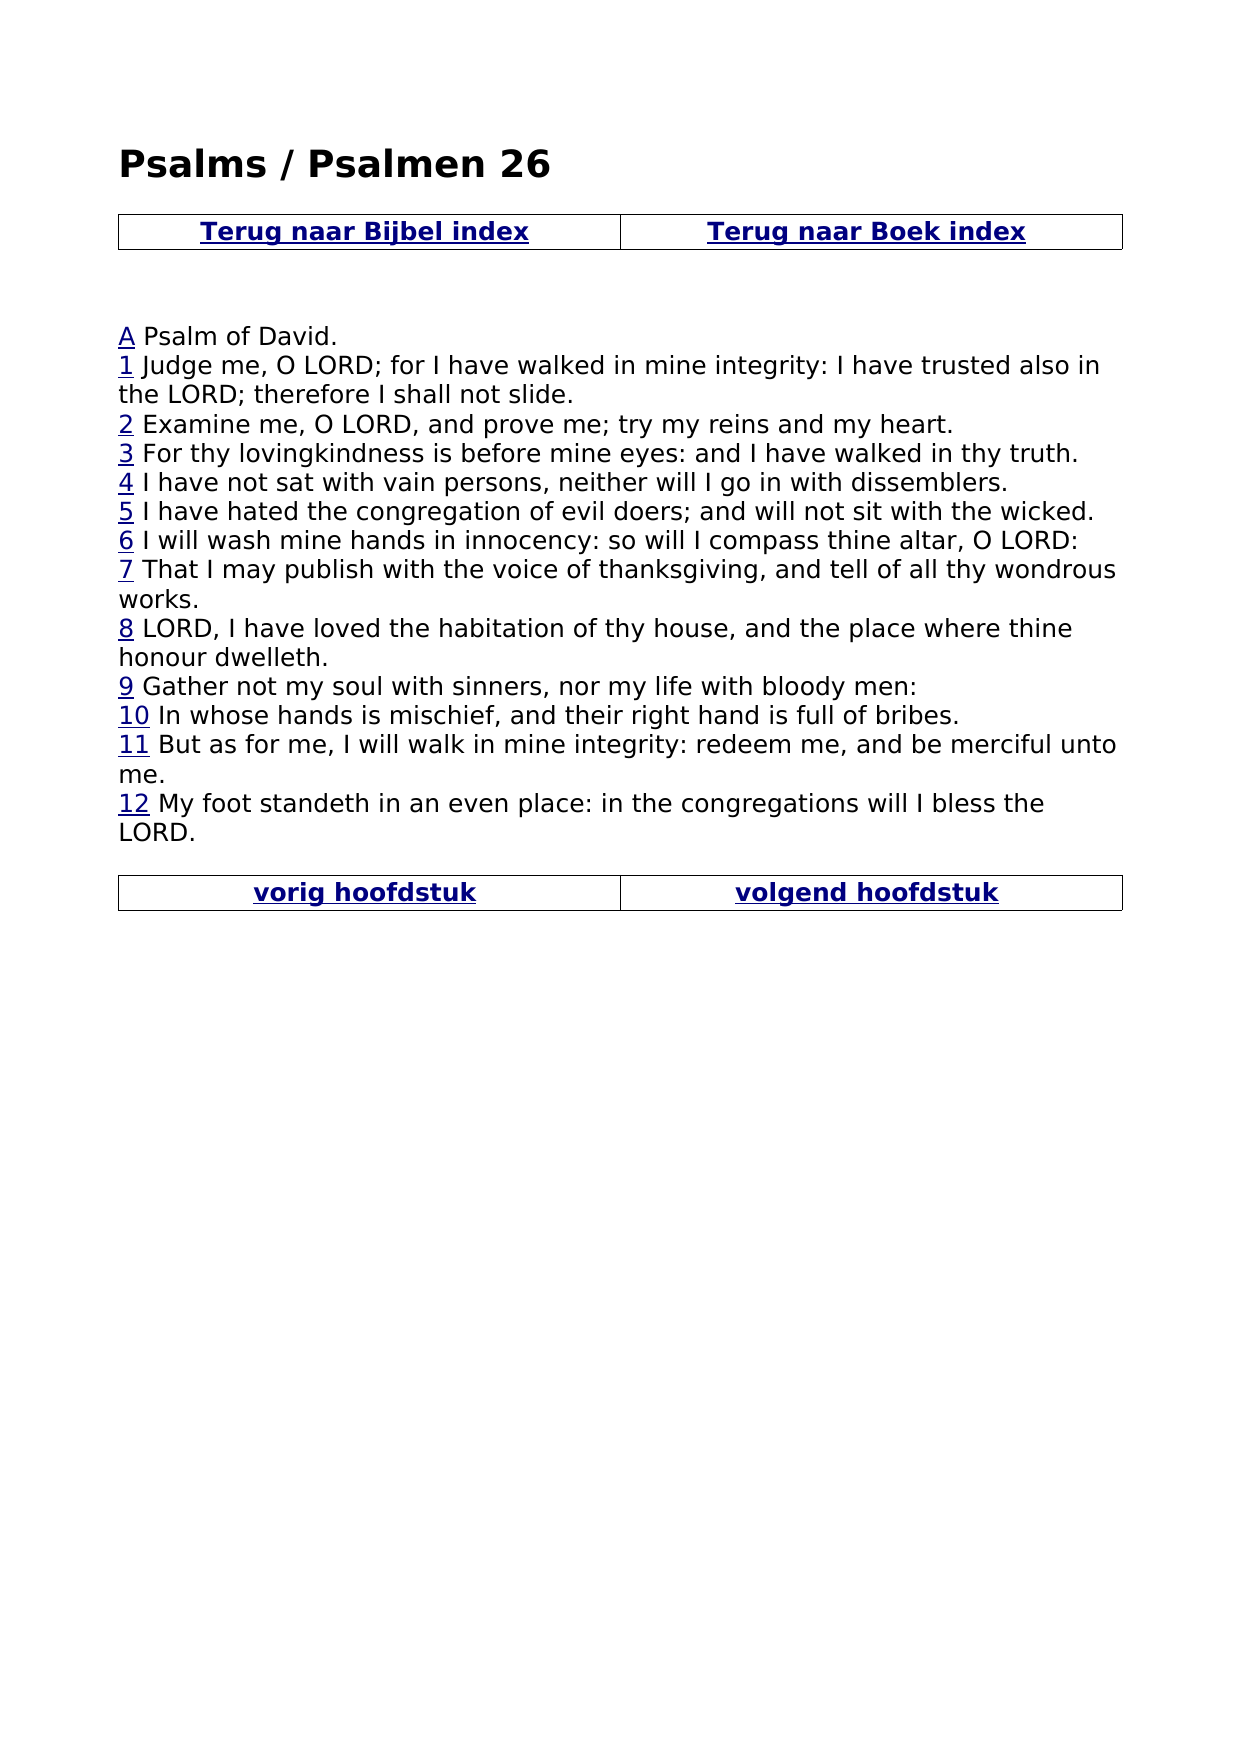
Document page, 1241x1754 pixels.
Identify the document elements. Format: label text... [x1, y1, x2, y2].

table_header Terug naar Boek index [621, 215, 1122, 249]
text A Psalm of David. 1 Judge me, O LORD; for I have walked in mine integrity: I have trusted also in the LORD; therefore I shall not slide. 2 Examine me, O LORD, and prove me; try my reins and my heart. 3 For thy lovingkindness is before mine eyes: and I have walked in thy truth. 4 I have not sat with vain persons, neither will I go in with dissemblers. 5 I have hated the congregation of evil doers; and will not sit with the wicked. 6 I will wash mine hands in innocency: so will I compass thine altar, O LORD: 7 That I may publish with the voice of thanksgiving, and tell of all thy wondrous works. 8 LORD, I have loved the habitation of thy house, and the place where thine honour dwelleth. 9 Gather not my soul with sinners, nor my life with bloody men: 10 In whose hands is mischief, and their right hand is full of bribes. 11 But as for me, I will walk in mine integrity: redeem me, and be merciful unto me. 12 My foot standeth in an even place: in the congregations will I bless the LORD. [118, 264, 1122, 847]
table_header vorig hoofdstuk [119, 876, 620, 910]
table_header Terug naar Bijbel index [119, 215, 620, 249]
table_header volgend hoofdstuk [621, 876, 1122, 910]
subtitle Psalms / Psalmen 26 [118, 143, 1122, 187]
